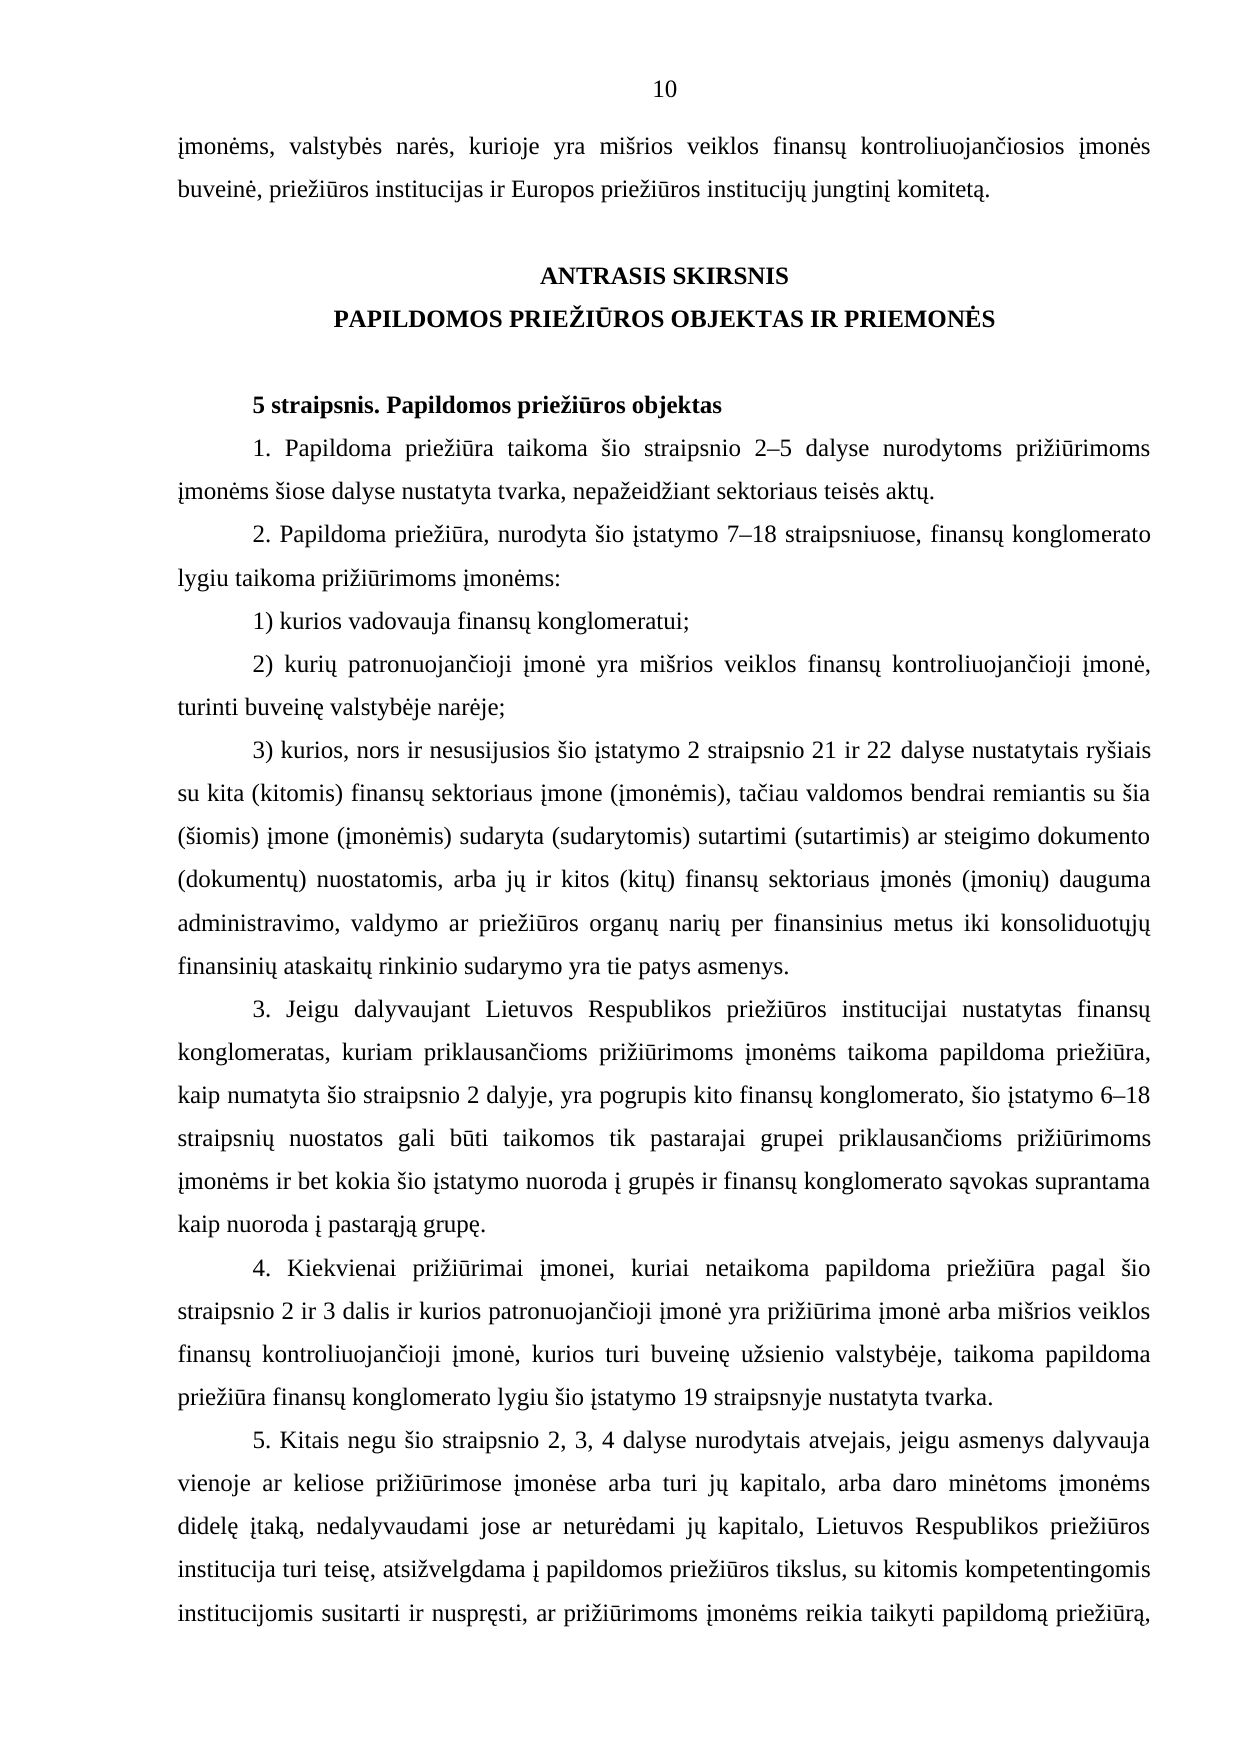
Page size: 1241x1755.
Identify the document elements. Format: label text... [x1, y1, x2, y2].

text 2. Papildoma priežiūra, nurodyta šio įstatymo 7–18 straipsniuose, finansų konglomerato lygiu taikoma prižiūrimoms įmonėms: [177, 519, 1152, 591]
text 1) kurios vadovauja finansų konglomeratui; [177, 606, 1152, 634]
text 5 straipsnis. Papildomos priežiūros objektas [177, 390, 1152, 419]
text 3. Jeigu dalyvaujant Lietuvos Respublikos priežiūros institucijai nustatytas finansų konglomeratas, kuriam priklausančioms prižiūrimoms įmonėms taikoma papildoma priežiūra, kaip numatyta šio straipsnio 2 dalyje, yra pogrupis kito finansų konglomerato, šio įstatymo 6–18 straipsnių nuostatos gali būti taikomos tik pastarajai grupei priklausančioms prižiūrimoms įmonėms ir bet kokia šio įstatymo nuoroda į grupės ir finansų konglomerato sąvokas suprantama kaip nuoroda į pastarąją grupę. [177, 994, 1152, 1238]
text 4. Kiekvienai prižiūrimai įmonei, kuriai netaikoma papildoma priežiūra pagal šio straipsnio 2 ir 3 dalis ir kurios patronuojančioji įmonė yra prižiūrima įmonė arba mišrios veiklos finansų kontroliuojančioji įmonė, kurios turi buveinę užsienio valstybėje, taikoma papildoma priežiūra finansų konglomerato lygiu šio įstatymo 19 straipsnyje nustatyta tvarka. [177, 1253, 1152, 1411]
text PAPILDOMOS PRIEŽIŪROS OBJEKTAS IR PRIEMONĖS [177, 304, 1152, 333]
text 3) kurios, nors ir nesusijusios šio įstatymo 2 straipsnio 21 ir 22 dalyse nustatytais ryšiais su kita (kitomis) finansų sektoriaus įmone (įmonėmis), tačiau valdomos bendrai remiantis su šia (šiomis) įmone (įmonėmis) sudaryta (sudarytomis) sutartimi (sutartimis) ar steigimo dokumento (dokumentų) nuostatomis, arba jų ir kitos (kitų) finansų sektoriaus įmonės (įmonių) dauguma administravimo, valdymo ar priežiūros organų narių per finansinius metus iki konsoliduotųjų finansinių ataskaitų rinkinio sudarymo yra tie patys asmenys. [177, 735, 1152, 979]
text įmonėms, valstybės narės, kurioje yra mišrios veiklos finansų kontroliuojančiosios įmonės buveinė, priežiūros institucijas ir Europos priežiūros institucijų jungtinį komitetą. [177, 131, 1152, 203]
text ANTRASIS SKIRSNIS [177, 261, 1152, 289]
text 1. Papildoma priežiūra taikoma šio straipsnio 2–5 dalyse nurodytoms prižiūrimoms įmonėms šiose dalyse nustatyta tvarka, nepažeidžiant sektoriaus teisės aktų. [177, 433, 1152, 505]
text 2) kurių patronuojančioji įmonė yra mišrios veiklos finansų kontroliuojančioji įmonė, turinti buveinę valstybėje narėje; [177, 649, 1152, 721]
text 5. Kitais negu šio straipsnio 2, 3, 4 dalyse nurodytais atvejais, jeigu asmenys dalyvauja vienoje ar keliose prižiūrimose įmonėse arba turi jų kapitalo, arba daro minėtoms įmonėms didelę įtaką, nedalyvaudami jose ar neturėdami jų kapitalo, Lietuvos Respublikos priežiūros institucija turi teisę, atsižvelgdama į papildomos priežiūros tikslus, su kitomis kompetentingomis institucijomis susitarti ir nuspręsti, ar prižiūrimoms įmonėms reikia taikyti papildomą priežiūrą, [177, 1425, 1152, 1626]
